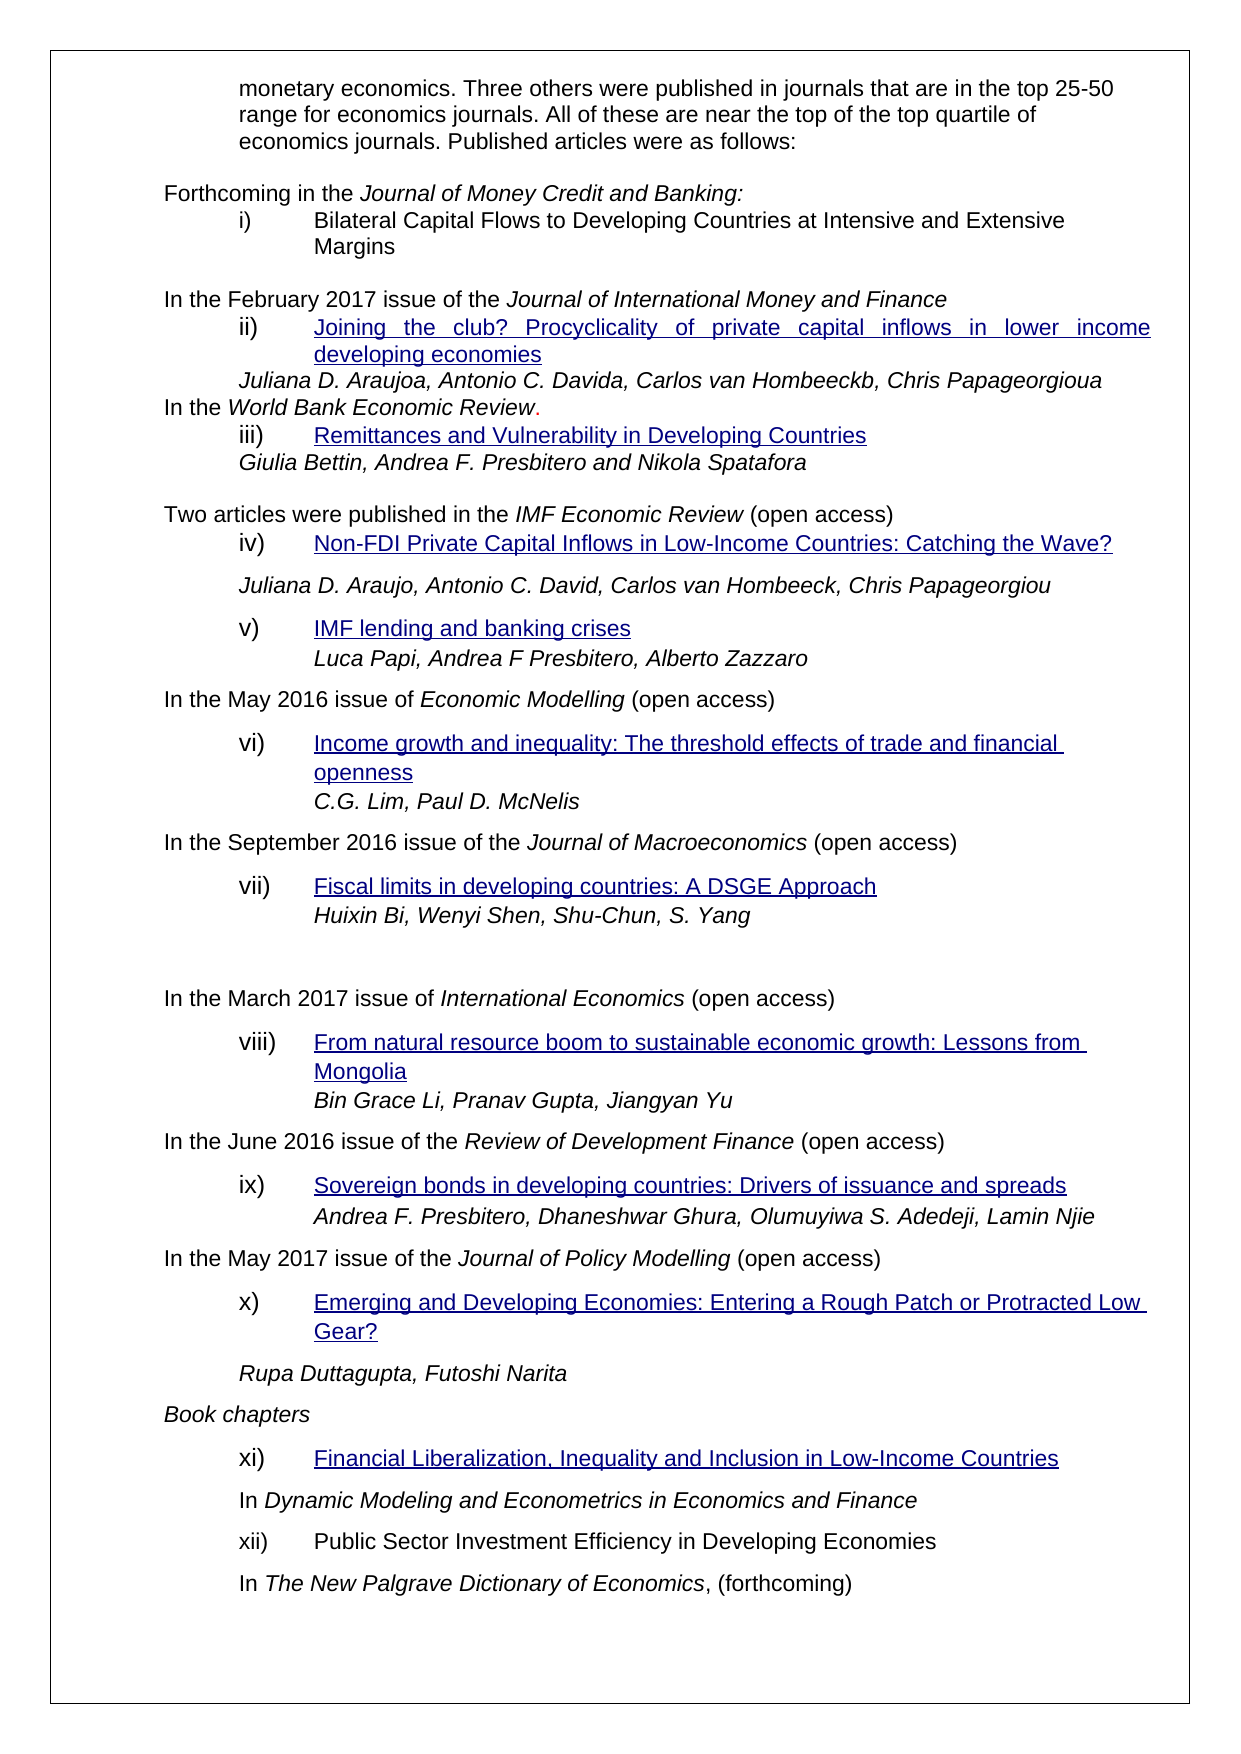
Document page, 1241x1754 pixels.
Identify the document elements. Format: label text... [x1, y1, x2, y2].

list Rupa Duttagupta, Futoshi Narita [201, 1359, 1152, 1386]
list Fiscal limits in developing countries: A DSGE Approach Huixin Bi, Wenyi Shen, Shu-Chun, S. Yang [239, 871, 1152, 928]
list Joining the club? Procyclicality of private capital inflows in lower income developing economies [239, 312, 1152, 367]
list From natural resource boom to sustainable economic growth: Lessons from Mongolia Bin Grace Li, Pranav Gupta, Jiangyan Yu [239, 1026, 1152, 1113]
list In the March 2017 issue of International Economics (open access) [164, 985, 1152, 1011]
list Emerging and Developing Economies: Entering a Rough Patch or Protracted Low Gear? [239, 1287, 1152, 1344]
list IMF lending and banking crises Luca Papi, Andrea F Presbitero, Alberto Zazzaro [239, 613, 1152, 671]
list Public Sector Investment Efficiency in Developing Economies [239, 1528, 1152, 1554]
text Forthcoming in the Journal of Money Credit and Banking: [89, 180, 1152, 207]
list Juliana D. Araujo, Antonio C. David, Carlos van Hombeeck, Chris Papageorgiou [239, 572, 1152, 598]
list monetary economics. Three others were published in journals that are in the top 25-50 range for economics journals. All of these are near the top of the top quartile of economics journals. Published articles were as follows: [201, 75, 1152, 154]
text Book chapters [89, 1401, 1152, 1427]
text Giulia Bettin, Andrea F. Presbitero and Nikola Spatafora [164, 449, 1152, 475]
text Juliana D. Araujoa, Antonio C. Davida, Carlos van Hombeeckb, Chris Papageorgioua [164, 367, 1152, 393]
list Bilateral Capital Flows to Developing Countries at Intensive and Extensive Margins [239, 207, 1152, 259]
list Sovereign bonds in developing countries: Drivers of issuance and spreads Andrea F. Presbitero, Dhaneshwar Ghura, Olumuyiwa S. Adedeji, Lamin Njie [239, 1170, 1152, 1230]
list In Dynamic Modeling and Econometrics in Economics and Finance [201, 1487, 1152, 1513]
text In the September 2016 issue of the Journal of Macroeconomics (open access) [164, 829, 1152, 856]
text In the May 2017 issue of the Journal of Policy Modelling (open access) [164, 1245, 1152, 1272]
list Remittances and Vulnerability in Developing Countries [239, 420, 1152, 449]
list In The New Palgrave Dictionary of Economics, (forthcoming) [201, 1569, 1152, 1596]
text In the May 2016 issue of Economic Modelling (open access) [164, 686, 1152, 712]
list Financial Liberalization, Inequality and Inclusion in Low-Income Countries [239, 1442, 1152, 1471]
text In the World Bank Economic Review. [89, 393, 1152, 420]
list Income growth and inequality: The threshold effects of trade and financial openness C.G. Lim, Paul D. McNelis [239, 727, 1152, 814]
list Non-FDI Private Capital Inflows in Low-Income Countries: Catching the Wave? [239, 528, 1152, 556]
text In the June 2016 issue of the Review of Development Finance (open access) [164, 1128, 1152, 1154]
text Two articles were published in the IMF Economic Review (open access) [164, 501, 1152, 528]
text In the February 2017 issue of the Journal of International Money and Finance [126, 286, 1152, 312]
